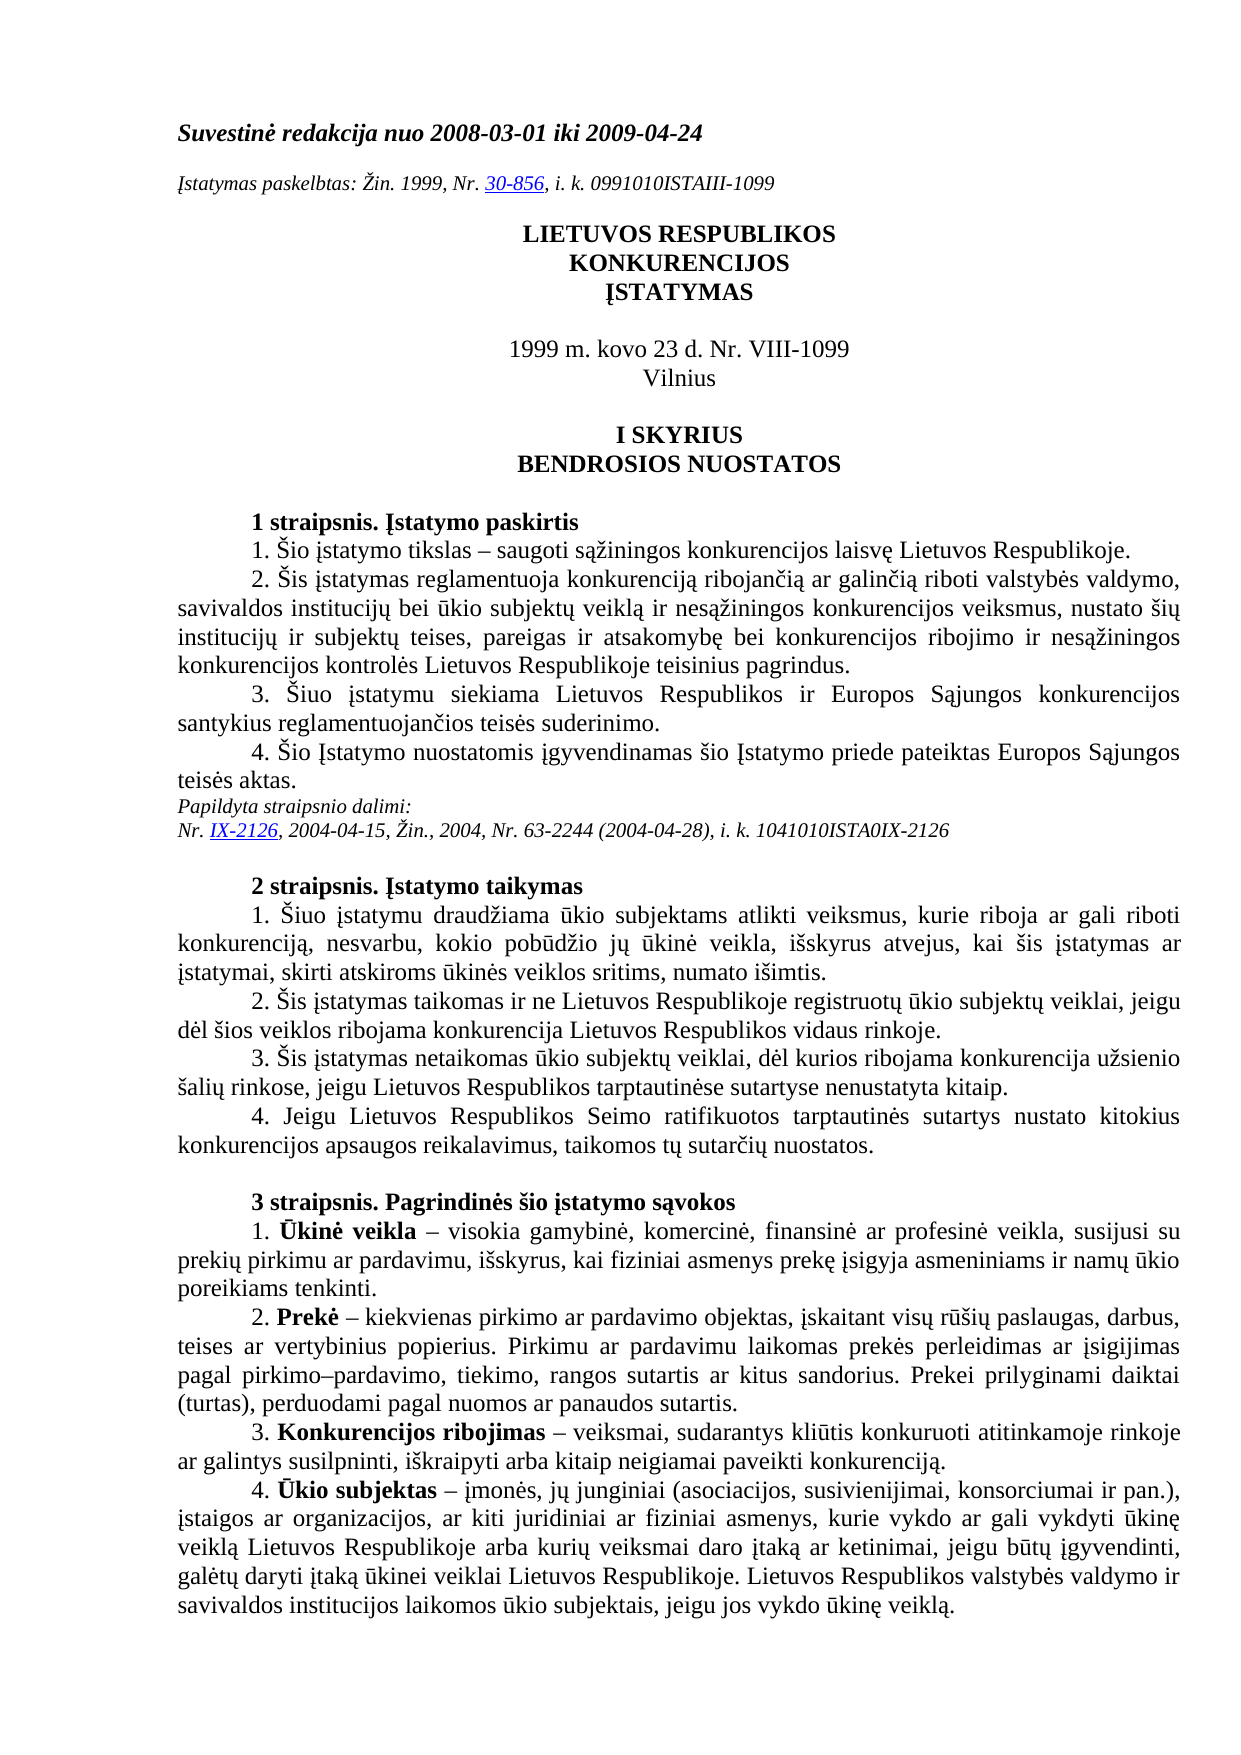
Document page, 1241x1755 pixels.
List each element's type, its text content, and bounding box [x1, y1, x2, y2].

text 1999 m. kovo 23 d. Nr. VIII-1099 [177, 334, 1181, 363]
text 2 straipsnis. Įstatymo taikymas [177, 871, 1181, 900]
text Papildyta straipsnio dalimi: [177, 794, 1181, 818]
text 4. Jeigu Lietuvos Respublikos Seimo ratifikuotos tarptautinės sutartys nustato kitokius konkurencijos apsaugos reikalavimus, taikomos tų sutarčių nuostatos. [177, 1101, 1181, 1158]
text 4. Šio Įstatymo nuostatomis įgyvendinamas šio Įstatymo priede pateiktas Europos Sąjungos teisės aktas. [177, 737, 1181, 794]
text LIETUVOS RESPUBLIKOS KONKURENCIJOS ĮSTATYMAS [177, 219, 1181, 305]
text 2. Šis įstatymas reglamentuoja konkurenciją ribojančią ar galinčią riboti valstybės valdymo, savivaldos institucijų bei ūkio subjektų veiklą ir nesąžiningos konkurencijos veiksmus, nustato šių institucijų ir subjektų teises, pareigas ir atsakomybę bei konkurencijos ribojimo ir nesąžiningos konkurencijos kontrolės Lietuvos Respublikoje teisinius pagrindus. [177, 564, 1181, 679]
text 2. Prekė – kiekvienas pirkimo ar pardavimo objektas, įskaitant visų rūšių paslaugas, darbus, teises ar vertybinius popierius. Pirkimu ar pardavimu laikomas prekės perleidimas ar įsigijimas pagal pirkimo–pardavimo, tiekimo, rangos sutartis ar kitus sandorius. Prekei prilyginami daiktai (turtas), perduodami pagal nuomos ar panaudos sutartis. [177, 1302, 1181, 1417]
text 3. Šiuo įstatymu siekiama Lietuvos Respublikos ir Europos Sąjungos konkurencijos santykius reglamentuojančios teisės suderinimo. [177, 679, 1181, 737]
text BENDROSIOS NUOSTATOS [177, 449, 1181, 478]
text 1. Ūkinė veikla – visokia gamybinė, komercinė, finansinė ar profesinė veikla, susijusi su prekių pirkimu ar pardavimu, išskyrus, kai fiziniai asmenys prekę įsigyja asmeniniams ir namų ūkio poreikiams tenkinti. [177, 1216, 1181, 1302]
text 1. Šio įstatymo tikslas – saugoti sąžiningos konkurencijos laisvę Lietuvos Respublikoje. [177, 535, 1181, 564]
text I Skyrius [177, 420, 1181, 449]
text Vilnius [177, 363, 1181, 392]
text Suvestinė redakcija nuo 2008-03-01 iki 2009-04-24 [177, 118, 1181, 147]
text 1 straipsnis. Įstatymo paskirtis [177, 507, 1181, 535]
text 2. Šis įstatymas taikomas ir ne Lietuvos Respublikoje registruotų ūkio subjektų veiklai, jeigu dėl šios veiklos ribojama konkurencija Lietuvos Respublikos vidaus rinkoje. [177, 986, 1181, 1043]
text 1. Šiuo įstatymu draudžiama ūkio subjektams atlikti veiksmus, kurie riboja ar gali riboti konkurenciją, nesvarbu, kokio pobūdžio jų ūkinė veikla, išskyrus atvejus, kai šis įstatymas ar įstatymai, skirti atskiroms ūkinės veiklos sritims, numato išimtis. [177, 900, 1181, 986]
text Nr. IX-2126, 2004-04-15, Žin., 2004, Nr. 63-2244 (2004-04-28), i. k. 1041010ISTA0IX-2126 [177, 818, 1181, 842]
text 3 straipsnis. Pagrindinės šio įstatymo sąvokos [177, 1187, 1181, 1216]
text 3. Šis įstatymas netaikomas ūkio subjektų veiklai, dėl kurios ribojama konkurencija užsienio šalių rinkose, jeigu Lietuvos Respublikos tarptautinėse sutartyse nenustatyta kitaip. [177, 1043, 1181, 1101]
text 3. Konkurencijos ribojimas – veiksmai, sudarantys kliūtis konkuruoti atitinkamoje rinkoje ar galintys susilpninti, iškraipyti arba kitaip neigiamai paveikti konkurenciją. [177, 1417, 1181, 1475]
text 4. Ūkio subjektas – įmonės, jų junginiai (asociacijos, susivienijimai, konsorciumai ir pan.), įstaigos ar organizacijos, ar kiti juridiniai ar fiziniai asmenys, kurie vykdo ar gali vykdyti ūkinę veiklą Lietuvos Respublikoje arba kurių veiksmai daro įtaką ar ketinimai, jeigu būtų įgyvendinti, galėtų daryti įtaką ūkinei veiklai Lietuvos Respublikoje. Lietuvos Respublikos valstybės valdymo ir savivaldos institucijos laikomos ūkio subjektais, jeigu jos vykdo ūkinę veiklą. [177, 1475, 1181, 1618]
text Įstatymas paskelbtas: Žin. 1999, Nr. 30-856, i. k. 0991010ISTAIII-1099 [177, 171, 1181, 195]
